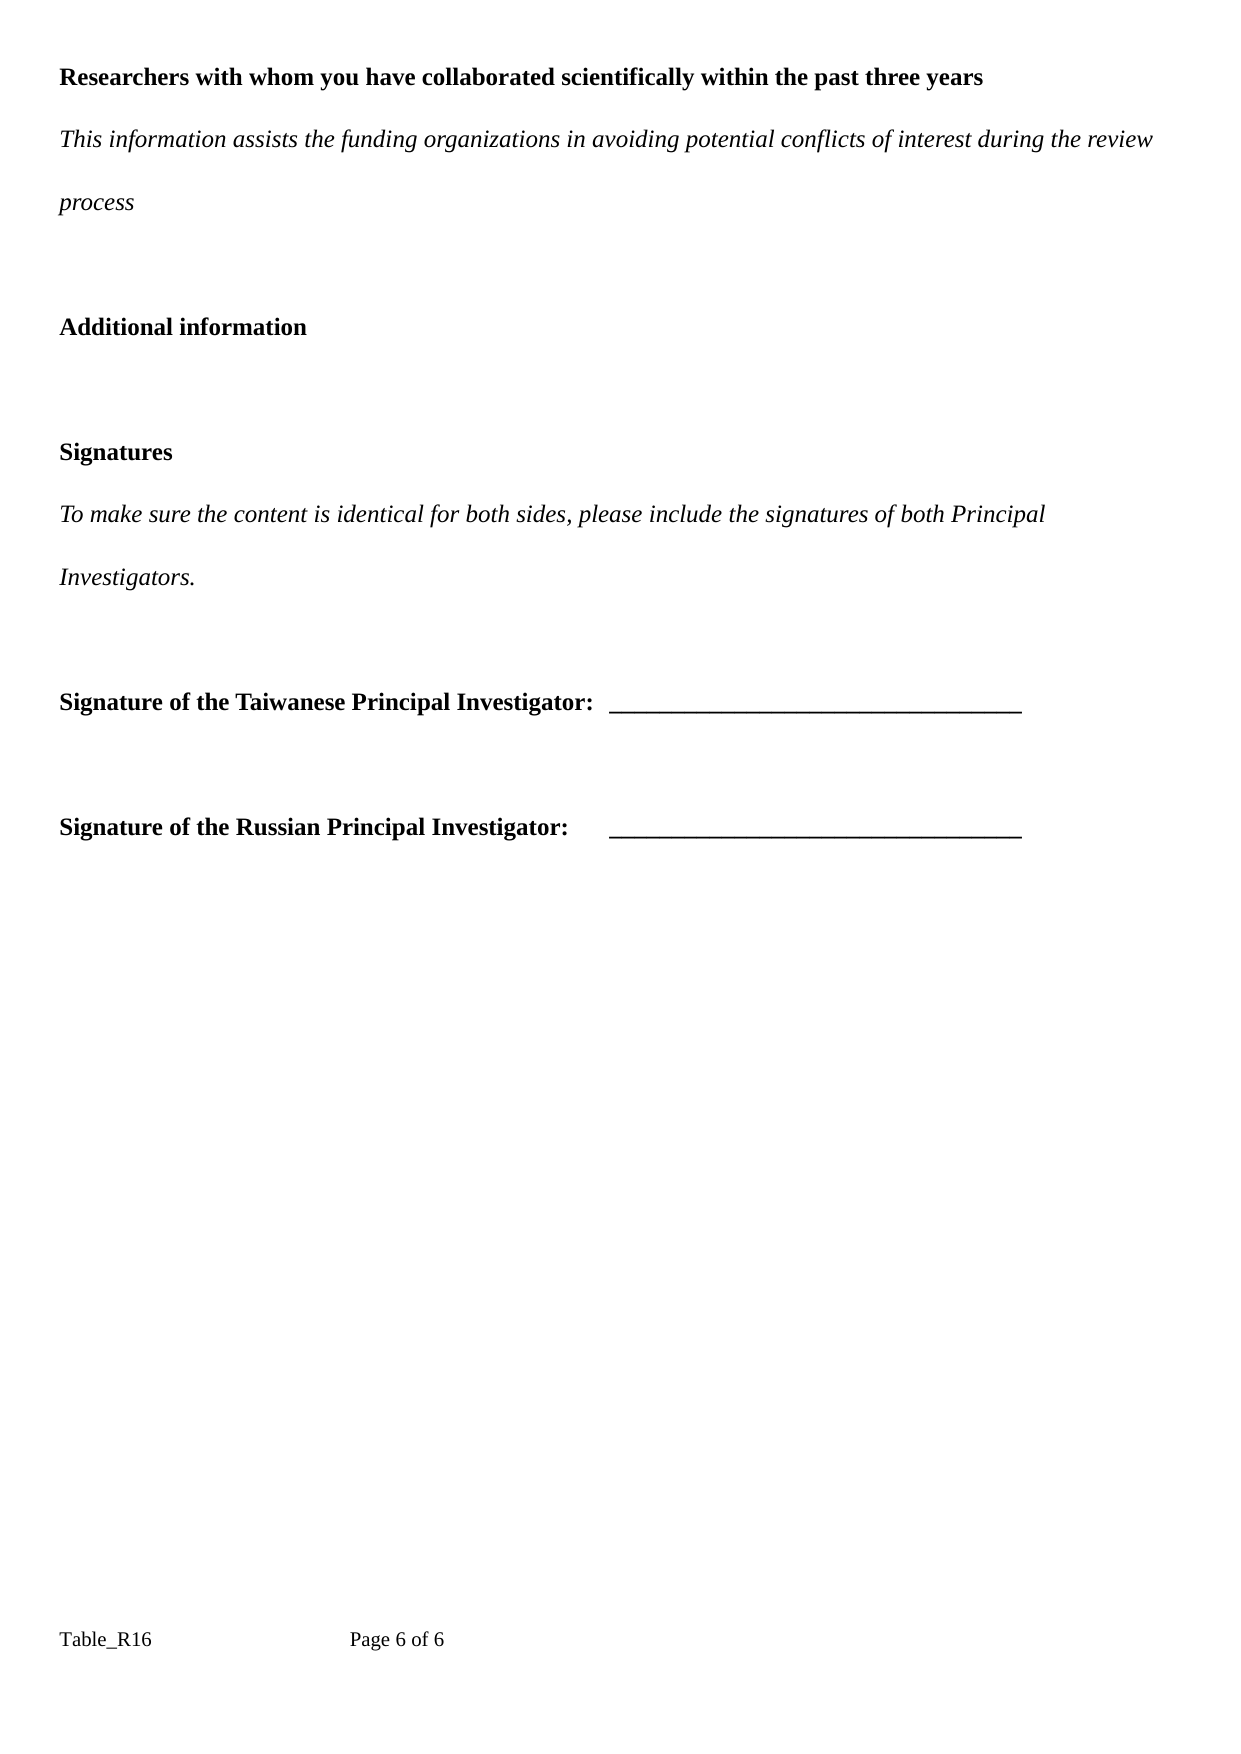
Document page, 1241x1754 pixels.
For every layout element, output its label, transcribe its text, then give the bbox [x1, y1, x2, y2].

table_header [577, 910, 1091, 985]
text Signature of the Russian Principal Investigator: _________________________________ [59, 785, 1181, 847]
text Researchers with whom you have collaborated scientifically within the past three years [59, 35, 1181, 97]
text This information assists the funding organizations in avoiding potential conflicts of interest during the review process [59, 97, 1181, 222]
text Signature of the Taiwanese Principal Investigator: _________________________________ [59, 660, 1181, 722]
table_header [59, 910, 577, 985]
text Additional information [59, 285, 1181, 347]
text Signatures [59, 410, 1181, 472]
text To make sure the content is identical for both sides, please include the signatures of both Principal Investigators. [59, 472, 1181, 597]
